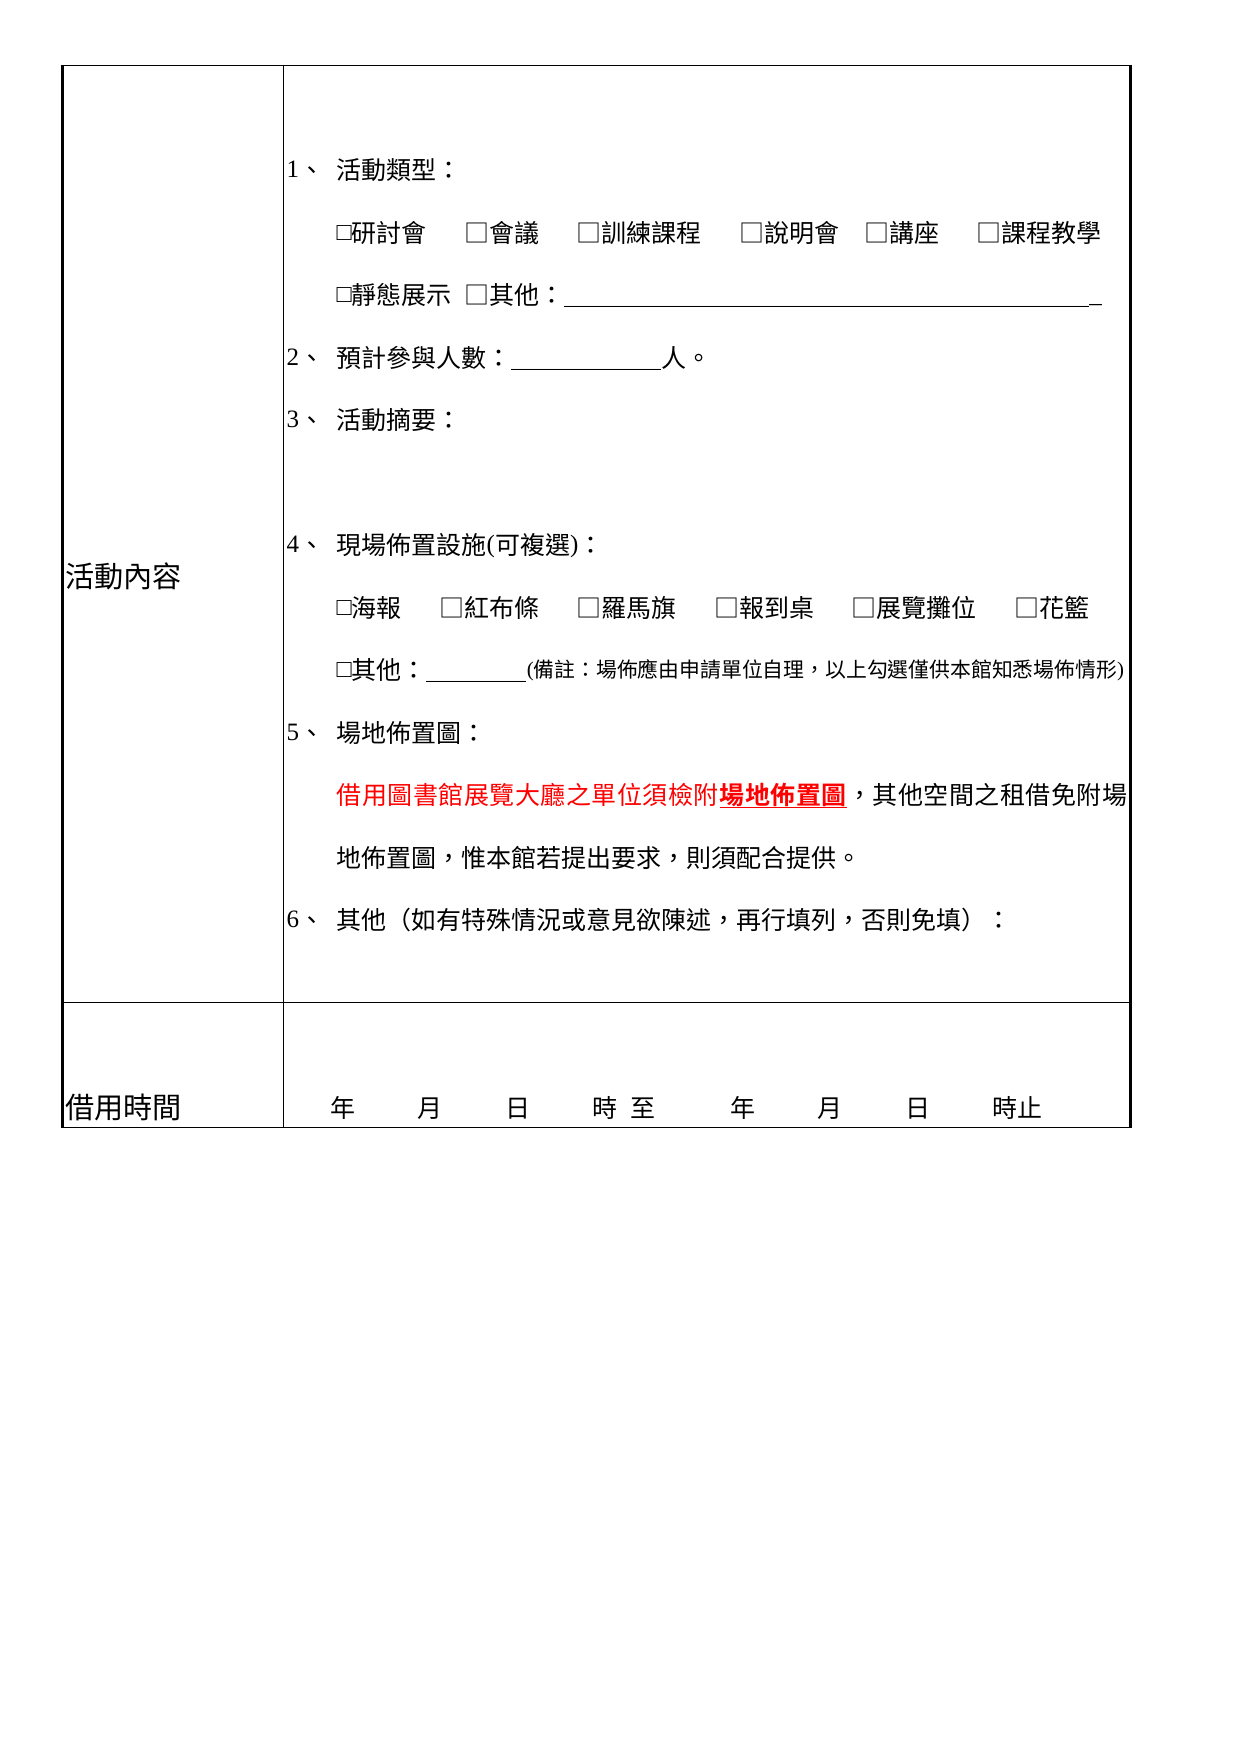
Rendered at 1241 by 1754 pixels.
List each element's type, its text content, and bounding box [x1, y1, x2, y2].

table_cell 借用時間 [64, 1003, 283, 1127]
table_cell 年 月 日 時 至 年 月 日 時止 [284, 1003, 1129, 1127]
table_cell 活動內容 [64, 66, 283, 1002]
table_cell 活動類型： □研討會 □會議 □訓練課程 □說明會 □講座 □課程教學 □靜態展示 □其他：＿＿＿＿＿＿＿＿＿＿＿＿＿＿＿＿＿＿＿＿＿_ 預計參與人數：＿＿＿＿＿＿人。 活動摘要： 現場佈置設施(可複選)： □海報 □紅布條 □羅馬旗 □報到桌 □展覽攤位 □花籃 □其他：＿＿＿＿(備註：場佈應由申請單位自理，以上勾選僅供本館知悉場佈情形) 場地佈置圖： 借用圖書館展覽大廳之單位須檢附場地佈置圖，其他空間之租借免附場地佈置圖，惟本館若提出要求，則須配合提供。 其他（如有特殊情況或意見欲陳述，再行填列，否則免填）： [284, 66, 1129, 1002]
